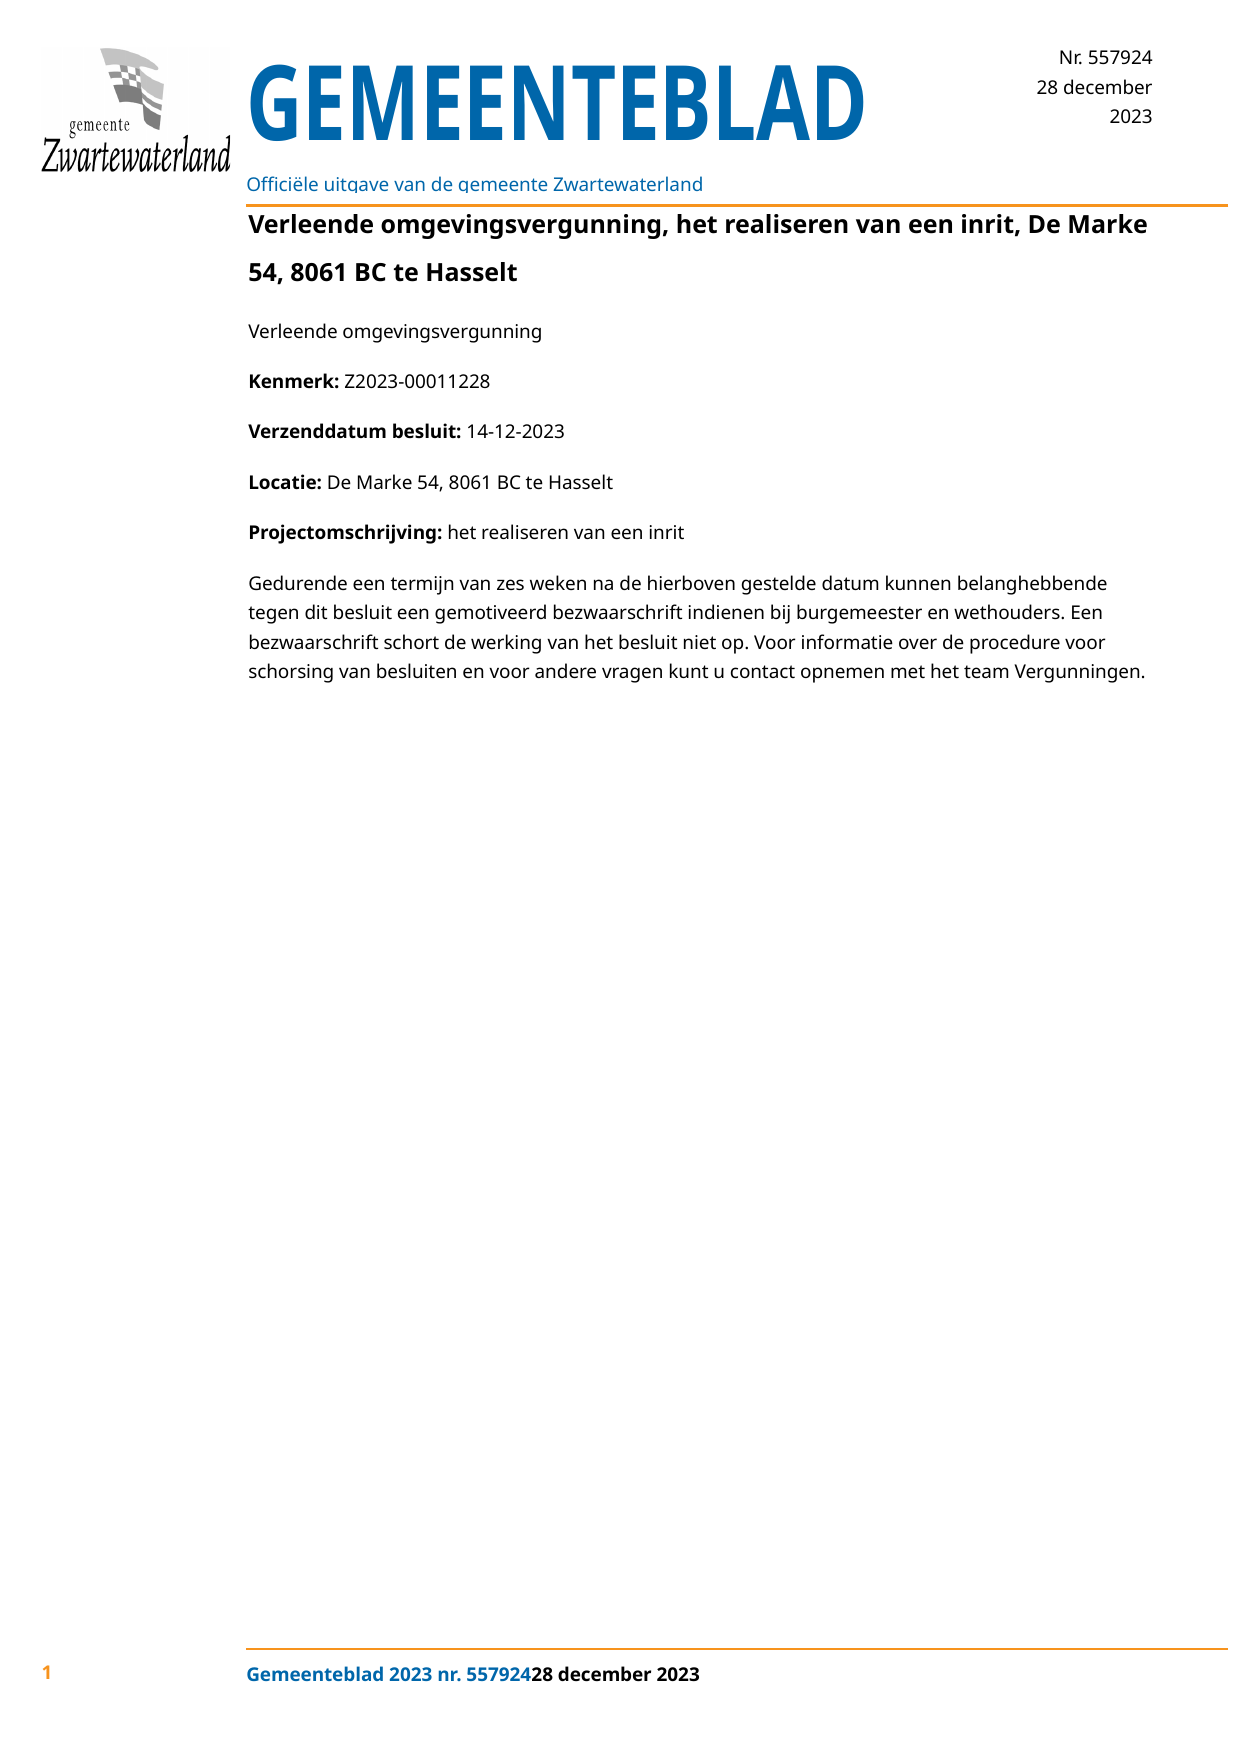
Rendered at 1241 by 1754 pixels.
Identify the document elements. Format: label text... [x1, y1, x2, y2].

text Verleende omgevingsvergunning, het realiseren van een inrit, De Marke 54, 8061 BC te Hasselt [248, 207, 1152, 288]
text Kenmerk: Z2023-00011228 [248, 368, 1152, 394]
text Verleende omgevingsvergunning [248, 318, 1152, 344]
text Locatie: De Marke 54, 8061 BC te Hasselt [248, 469, 1152, 495]
text Gedurende een termijn van zes weken na de hierboven gestelde datum kunnen belanghebbende tegen dit besluit een gemotiveerd bezwaarschrift indienen bij burgemeester en wethouders. Een bezwaarschrift schort de werking van het besluit niet op. Voor informatie over de procedure voor schorsing van besluiten en voor andere vragen kunt u contact opnemen met het team Vergunningen. [248, 570, 1152, 684]
text Projectomschrijving: het realiseren van een inrit [248, 519, 1152, 545]
text Verzenddatum besluit: 14-12-2023 [248, 419, 1152, 444]
picture [41, 47, 231, 172]
